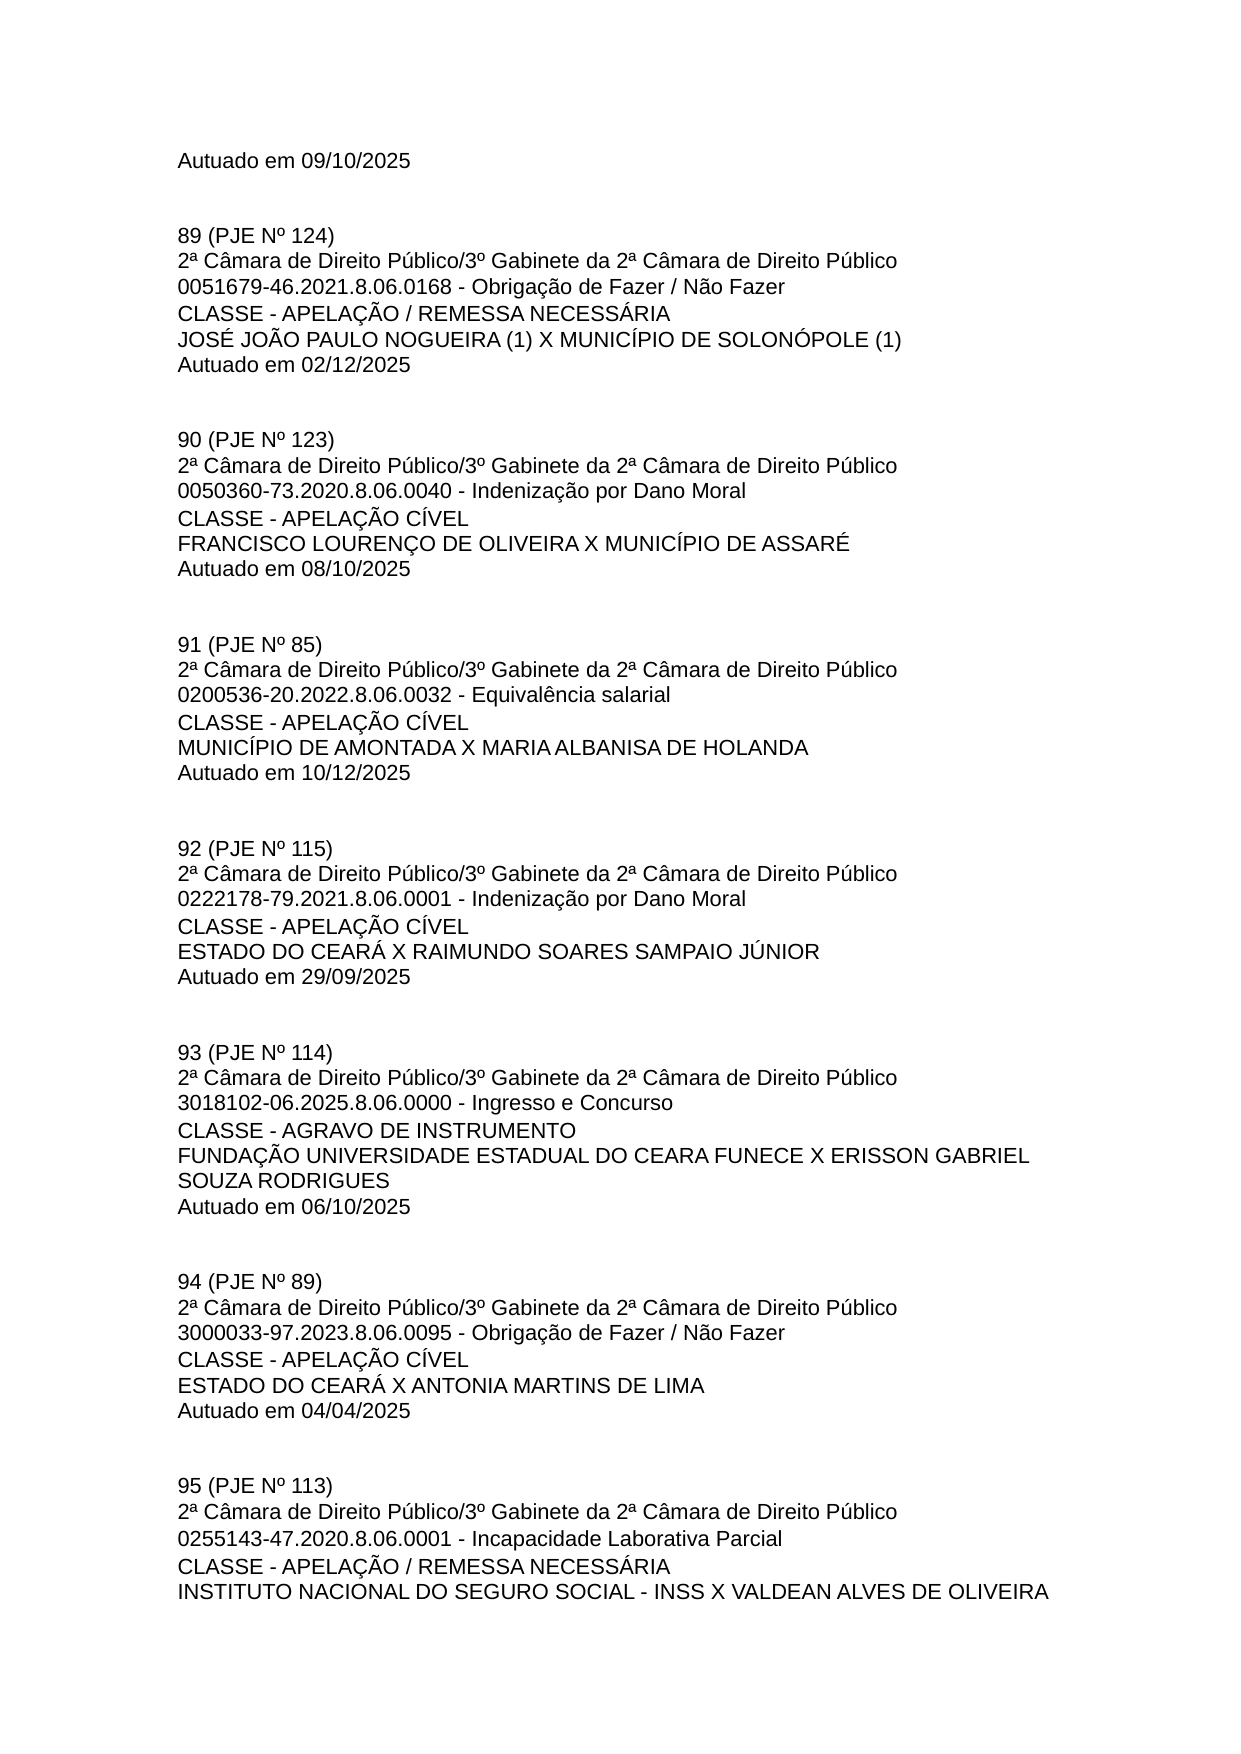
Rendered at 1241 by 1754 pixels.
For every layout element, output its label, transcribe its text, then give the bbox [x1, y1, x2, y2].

subtitle 0050360-73.2020.8.06.0040 - Indenização por Dano Moral [177, 478, 1063, 503]
subtitle 0051679-46.2021.8.06.0168 - Obrigação de Fazer / Não Fazer [177, 274, 1063, 299]
text CLASSE - APELAÇÃO / REMESSA NECESSÁRIA INSTITUTO NACIONAL DO SEGURO SOCIAL - INSS X VALDEAN ALVES DE OLIVEIRA [177, 1553, 1063, 1604]
text 2ª Câmara de Direito Público/3º Gabinete da 2ª Câmara de Direito Público [177, 861, 1063, 886]
text CLASSE - APELAÇÃO CÍVEL ESTADO DO CEARÁ X RAIMUNDO SOARES SAMPAIO JÚNIOR [177, 914, 1063, 964]
text Autuado em 06/10/2025 [177, 1194, 1063, 1219]
text Autuado em 02/12/2025 [177, 352, 1063, 377]
text 2ª Câmara de Direito Público/3º Gabinete da 2ª Câmara de Direito Público [177, 248, 1063, 274]
text Autuado em 29/09/2025 [177, 964, 1063, 989]
text 2ª Câmara de Direito Público/3º Gabinete da 2ª Câmara de Direito Público [177, 1499, 1063, 1524]
text CLASSE - APELAÇÃO CÍVEL MUNICÍPIO DE AMONTADA X MARIA ALBANISA DE HOLANDA [177, 710, 1063, 760]
subtitle 0255143-47.2020.8.06.0001 - Incapacidade Laborativa Parcial [177, 1526, 1063, 1551]
subtitle 3018102-06.2025.8.06.0000 - Ingresso e Concurso [177, 1090, 1063, 1116]
subtitle 0222178-79.2021.8.06.0001 - Indenização por Dano Moral [177, 886, 1063, 911]
text 91 (PJE Nº 85) [177, 632, 1063, 657]
text Autuado em 04/04/2025 [177, 1398, 1063, 1423]
text 95 (PJE Nº 113) [177, 1473, 1063, 1499]
text Autuado em 10/12/2025 [177, 760, 1063, 785]
text 89 (PJE Nº 124) [177, 223, 1063, 248]
text 93 (PJE Nº 114) [177, 1040, 1063, 1065]
text Autuado em 09/10/2025 [177, 148, 1063, 173]
text 2ª Câmara de Direito Público/3º Gabinete da 2ª Câmara de Direito Público [177, 657, 1063, 682]
text 94 (PJE Nº 89) [177, 1269, 1063, 1294]
text 92 (PJE Nº 115) [177, 836, 1063, 861]
text Autuado em 08/10/2025 [177, 556, 1063, 581]
text CLASSE - AGRAVO DE INSTRUMENTO FUNDAÇÃO UNIVERSIDADE ESTADUAL DO CEARA FUNECE X ERISSON GABRIEL SOUZA RODRIGUES [177, 1118, 1063, 1194]
text 90 (PJE Nº 123) [177, 427, 1063, 453]
text 2ª Câmara de Direito Público/3º Gabinete da 2ª Câmara de Direito Público [177, 1294, 1063, 1320]
subtitle 0200536-20.2022.8.06.0032 - Equivalência salarial [177, 682, 1063, 707]
subtitle 3000033-97.2023.8.06.0095 - Obrigação de Fazer / Não Fazer [177, 1320, 1063, 1345]
text CLASSE - APELAÇÃO / REMESSA NECESSÁRIA JOSÉ JOÃO PAULO NOGUEIRA (1) X MUNICÍPIO DE SOLONÓPOLE (1) [177, 301, 1063, 352]
text CLASSE - APELAÇÃO CÍVEL ESTADO DO CEARÁ X ANTONIA MARTINS DE LIMA [177, 1347, 1063, 1398]
text CLASSE - APELAÇÃO CÍVEL FRANCISCO LOURENÇO DE OLIVEIRA X MUNICÍPIO DE ASSARÉ [177, 506, 1063, 556]
text 2ª Câmara de Direito Público/3º Gabinete da 2ª Câmara de Direito Público [177, 453, 1063, 478]
text 2ª Câmara de Direito Público/3º Gabinete da 2ª Câmara de Direito Público [177, 1065, 1063, 1090]
